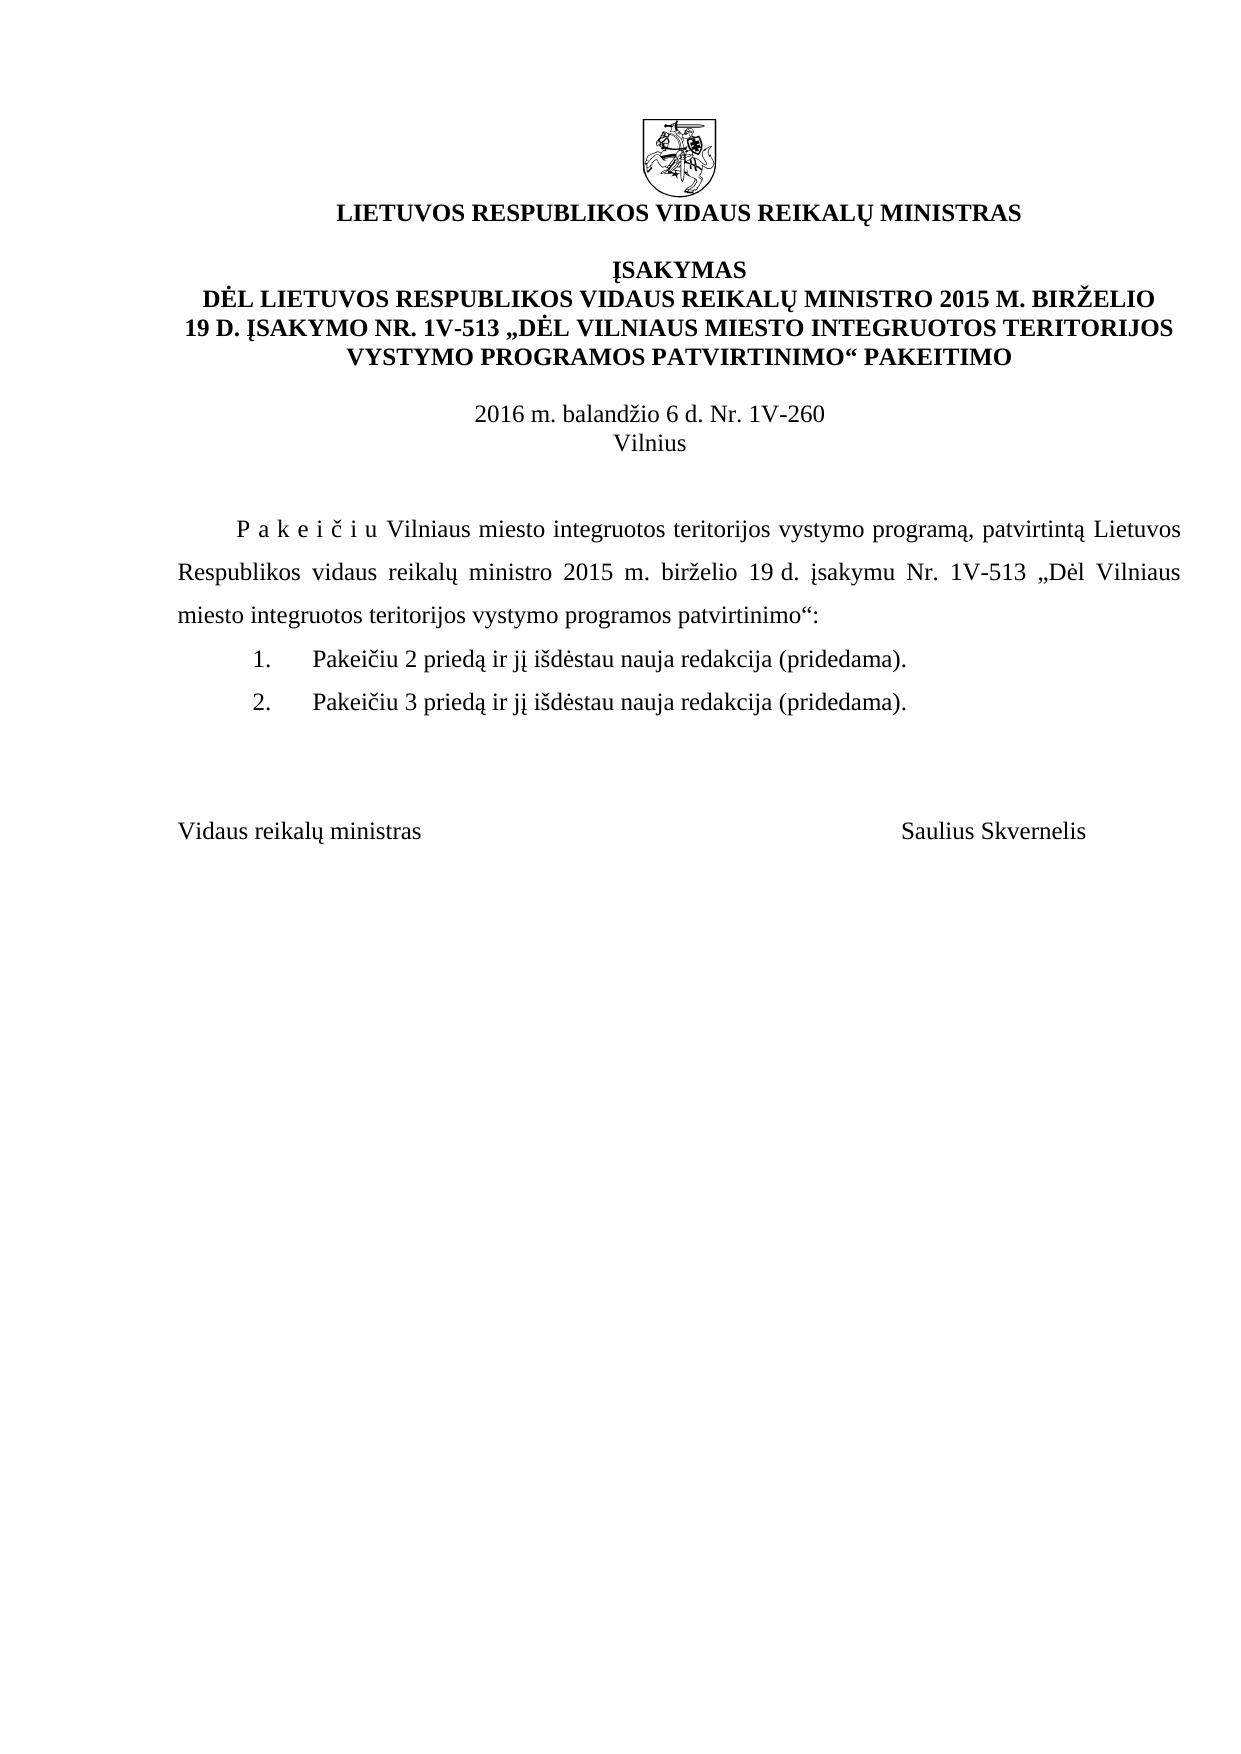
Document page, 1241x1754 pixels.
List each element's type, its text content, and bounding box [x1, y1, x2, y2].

text LIETUVOS RESPUBLIKOS VIDAUS REIKALŲ MINISTRAS [177, 198, 1181, 227]
text 2016 m. balandžio 6 d. Nr. 1V-260 [118, 399, 1181, 428]
text DĖL LIETUVOS RESPUBLIKOS VIDAUS REIKALŲ MINISTRO 2015 m. BIRŽELIO 19 d. įsakymo nr. 1v-513 „dėl VILNIAUS MIESTO INTEGRUOTOS TERITORIJOS VYSTYMO PROGRAMOS PATVIRTINIMO“ pakeitimo [177, 284, 1181, 370]
text P a k e i č i u Vilniaus miesto integruotos teritorijos vystymo programą, patvirtintą Lietuvos Respublikos vidaus reikalų ministro 2015 m. birželio 19 d. įsakymu Nr. 1V-513 „Dėl Vilniaus miesto integruotos teritorijos vystymo programos patvirtinimo“: [177, 514, 1181, 629]
text 2. Pakeičiu 3 priedą ir jį išdėstau nauja redakcija (pridedama). [177, 687, 1181, 716]
text 1. Pakeičiu 2 priedą ir jį išdėstau nauja redakcija (pridedama). [177, 644, 1181, 673]
text Vidaus reikalų ministras Saulius Skvernelis [177, 816, 1181, 845]
text ĮSAKYMAS [177, 255, 1181, 284]
text Vilnius [118, 428, 1181, 457]
